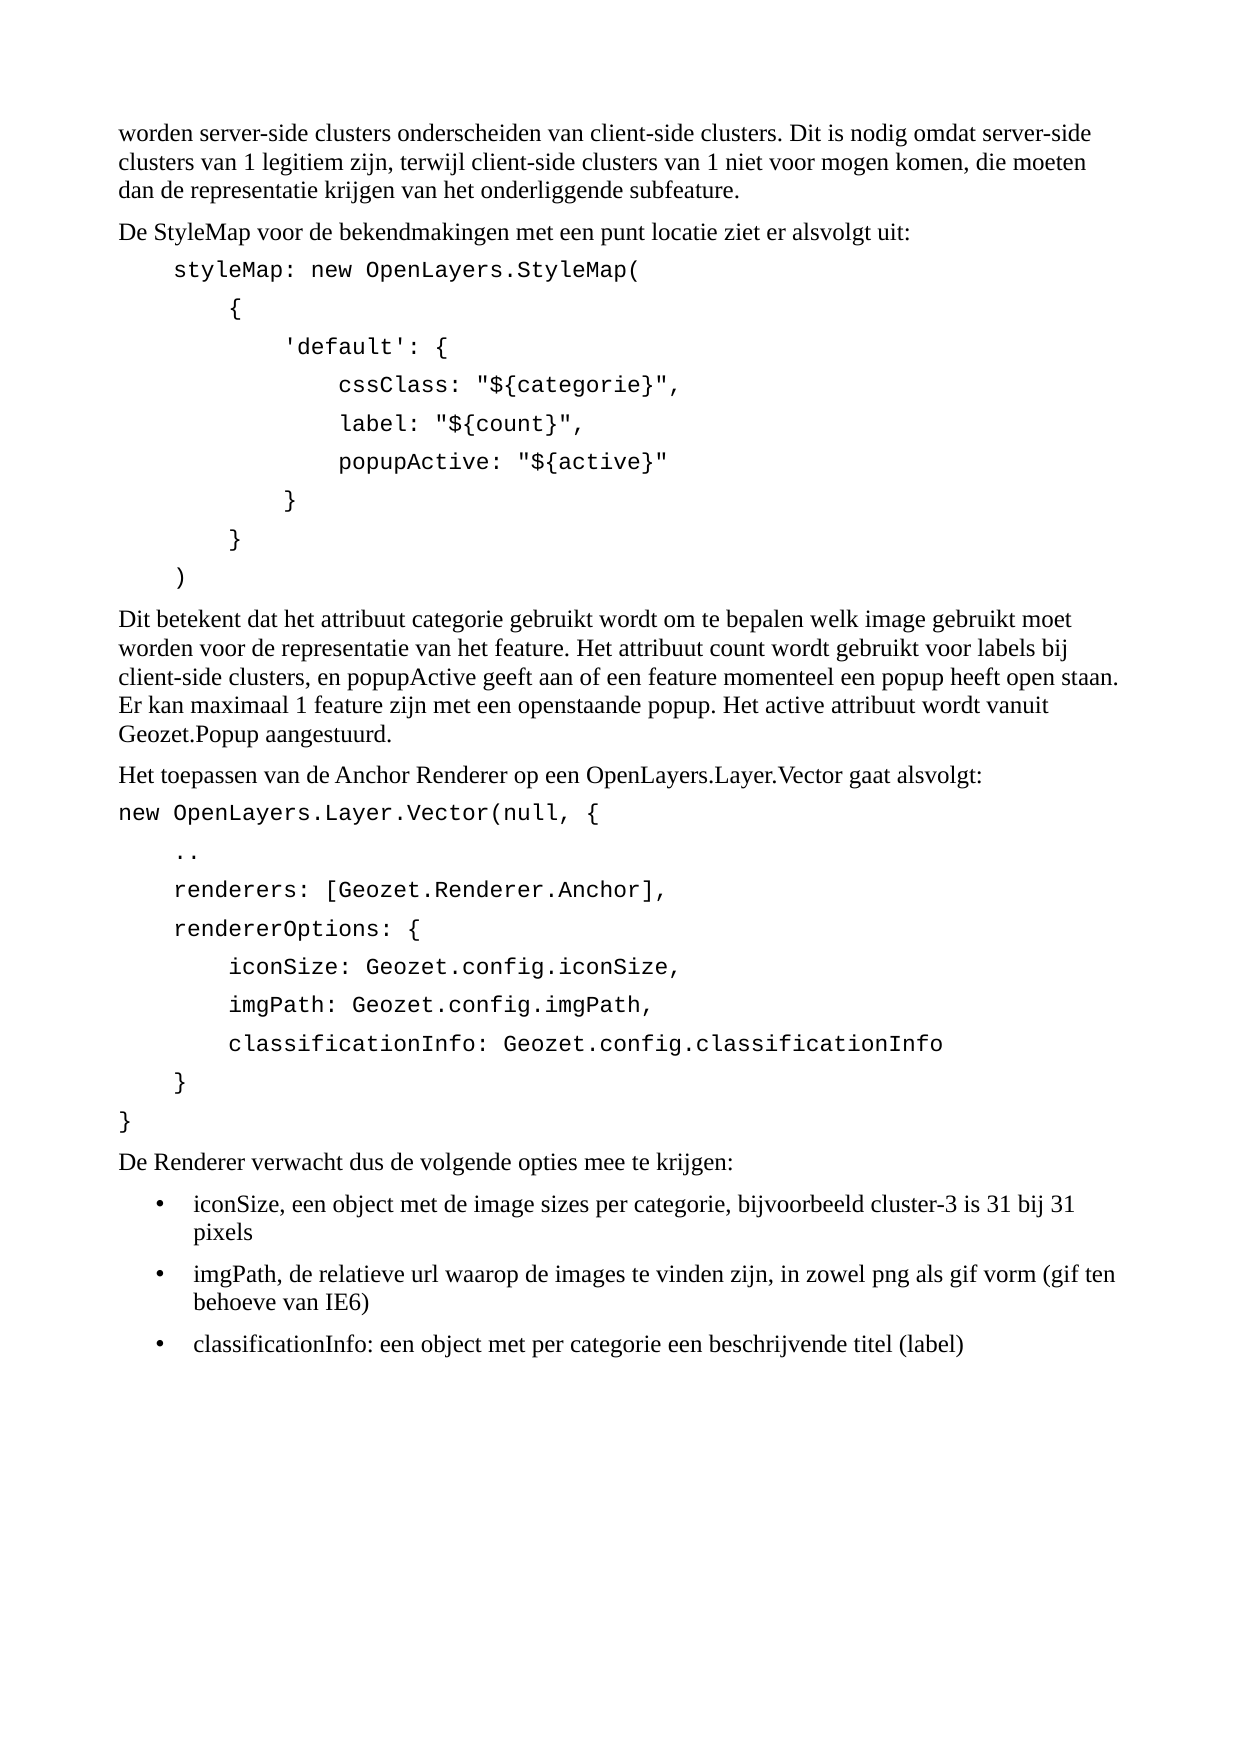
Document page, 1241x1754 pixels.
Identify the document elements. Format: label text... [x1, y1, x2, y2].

text iconSize: Geozet.config.iconSize, [118, 955, 1122, 981]
text ) [118, 566, 1122, 592]
text } [118, 1109, 1122, 1135]
text 'default': { [118, 335, 1122, 361]
text cssClass: "${categorie}", [118, 373, 1122, 399]
text rendererOptions: { [118, 917, 1122, 943]
text classificationInfo: Geozet.config.classificationInfo [118, 1032, 1122, 1058]
text } [118, 1071, 1122, 1097]
list classificationInfo: een object met per categorie een beschrijvende titel (label) [156, 1329, 1122, 1357]
text worden server-side clusters onderscheiden van client-side clusters. Dit is nodig omdat server-side clusters van 1 legitiem zijn, terwijl client-side clusters van 1 niet voor mogen komen, die moeten dan de representatie krijgen van het onderliggende subfeature. [118, 118, 1122, 204]
text Dit betekent dat het attribuut categorie gebruikt wordt om te bepalen welk image gebruikt moet worden voor de representatie van het feature. Het attribuut count wordt gebruikt voor labels bij client-side clusters, en popupActive geeft aan of een feature momenteel een popup heeft open staan. Er kan maximaal 1 feature zijn met een openstaande popup. Het active attribuut wordt vanuit Geozet.Popup aangestuurd. [118, 604, 1122, 748]
text De StyleMap voor de bekendmakingen met een punt locatie ziet er alsvolgt uit: [118, 217, 1122, 246]
text Het toepassen van de Anchor Renderer op een OpenLayers.Layer.Vector gaat alsvolgt: [118, 760, 1122, 789]
text label: "${count}", [118, 412, 1122, 438]
text renderers: [Geozet.Renderer.Anchor], [118, 878, 1122, 904]
list iconSize, een object met de image sizes per categorie, bijvoorbeeld cluster-3 is 31 bij 31 pixels [156, 1189, 1122, 1246]
text } [118, 527, 1122, 553]
text De Renderer verwacht dus de volgende opties mee te krijgen: [118, 1147, 1122, 1176]
text .. [118, 840, 1122, 866]
text imgPath: Geozet.config.imgPath, [118, 994, 1122, 1020]
text styleMap: new OpenLayers.StyleMap( [118, 258, 1122, 284]
text popupActive: "${active}" [118, 450, 1122, 476]
text { [118, 297, 1122, 322]
text new OpenLayers.Layer.Vector(null, { [118, 802, 1122, 827]
list imgPath, de relatieve url waarop de images te vinden zijn, in zowel png als gif vorm (gif ten behoeve van IE6) [156, 1259, 1122, 1316]
text } [118, 489, 1122, 515]
